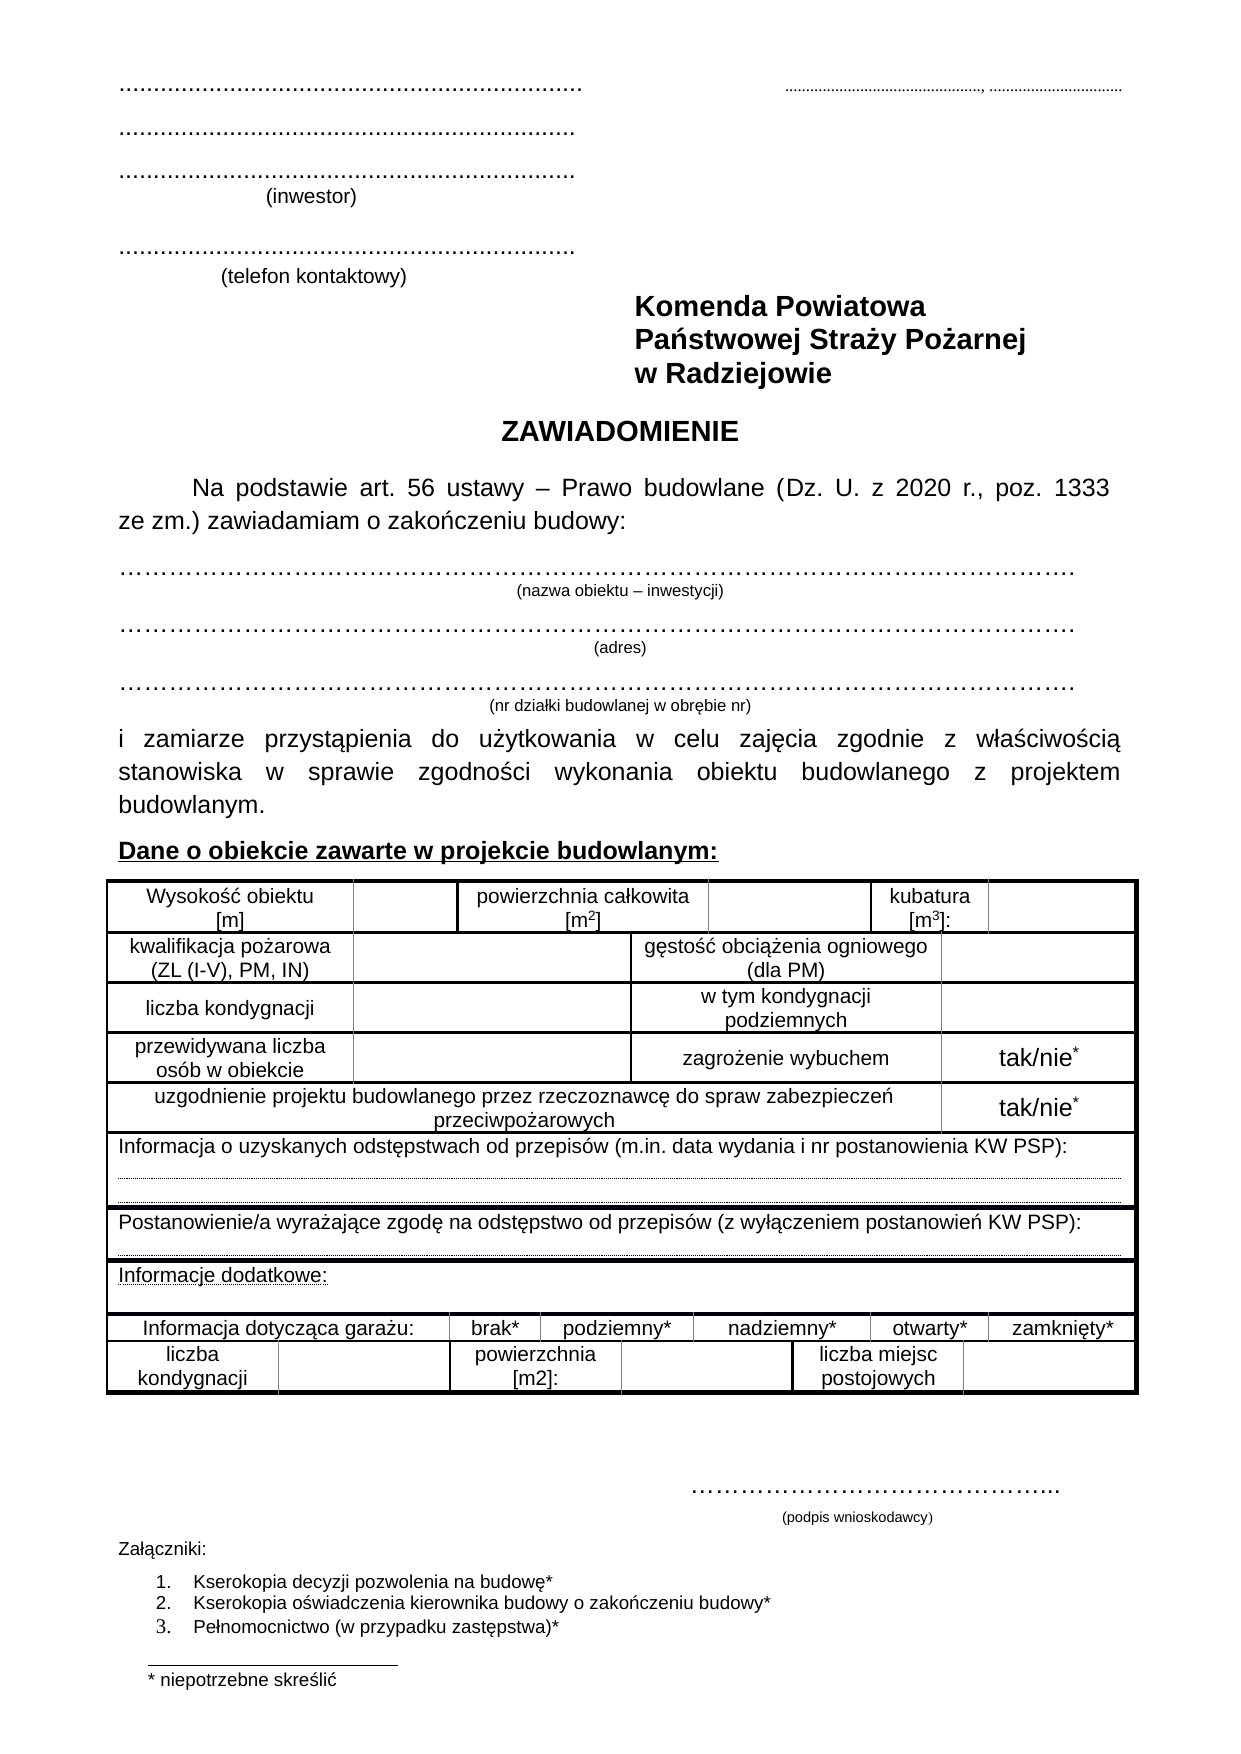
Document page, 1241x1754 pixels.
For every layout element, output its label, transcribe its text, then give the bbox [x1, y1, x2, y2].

text Komenda Powiatowa [561, 289, 1122, 322]
text i zamiarze przystąpienia do użytkowania w celu zajęcia zgodnie z właściwością stanowiska w sprawie zgodności wykonania obiektu budowlanego z projektem budowlanym. [118, 724, 1122, 819]
text Państwowej Straży Pożarnej [118, 322, 1122, 356]
table_cell [964, 1342, 1134, 1390]
table_header powierzchnia całkowita [m2] [459, 883, 708, 931]
table_cell [942, 934, 1134, 981]
table_cell brak* [450, 1316, 540, 1340]
table_cell Postanowienie/a wyrażające zgodę na odstępstwo od przepisów (z wyłączeniem postanowień KW PSP): [108, 1210, 1134, 1258]
table_cell otwarty* [871, 1316, 988, 1340]
table_cell powierzchnia [m2]: [451, 1342, 621, 1390]
text ……………………………………………………………………………………………………. [118, 667, 1122, 695]
table_cell [354, 934, 630, 981]
text ……………………………………………………………………………………………………. [118, 552, 1122, 580]
list Kserokopia oświadczenia kierownika budowy o zakończeniu budowy* [156, 1592, 1122, 1613]
table_cell Informacje dodatkowe: [108, 1263, 1134, 1312]
table_cell uzgodnienie projektu budowlanego przez rzeczoznawcę do spraw zabezpieczeń przeciwpożarowych [108, 1084, 941, 1131]
text (inwestor) [192, 183, 1122, 207]
table_cell [354, 984, 630, 1031]
table_header [989, 883, 1134, 931]
text .................................................................. [118, 112, 1122, 140]
table_cell [279, 1342, 449, 1390]
text .................................................................. [118, 155, 1122, 183]
table_cell tak/nie* [942, 1084, 1134, 1131]
text (telefon kontaktowy) [192, 260, 1122, 289]
text Dane o obiekcie zawarte w projekcie budowlanym: [118, 836, 1122, 864]
table_cell podziemny* [541, 1316, 693, 1340]
text ……………………………………………………………………………………………………. [118, 609, 1122, 638]
text (nazwa obiektu – inwestycji) [118, 580, 1122, 599]
table_header [354, 883, 456, 931]
table_cell [622, 1342, 791, 1390]
table_cell [942, 984, 1134, 1031]
table_cell gęstość obciążenia ogniowego (dla PM) [632, 934, 941, 981]
text (podpis wnioskodawcy) Załączniki: [118, 1499, 1122, 1560]
list Pełnomocnictwo (w przypadku zastępstwa)* [156, 1613, 1122, 1638]
table_header [709, 883, 870, 931]
table_cell liczba miejsc postojowych [794, 1342, 963, 1390]
text (nr działki budowlanej w obrębie nr) [118, 695, 1122, 714]
table_cell kwalifikacja pożarowa (ZL (I-V), PM, IN) [108, 934, 353, 981]
table_cell nadziemny* [694, 1316, 870, 1340]
text w Radziejowie [118, 356, 1122, 389]
text (adres) [118, 638, 1122, 657]
table_header Wysokość obiektu [m] [108, 883, 353, 931]
table_cell liczba kondygnacji [108, 1342, 278, 1390]
table_cell w tym kondygnacji podziemnych [632, 984, 941, 1031]
text .................................................................. [118, 231, 1122, 260]
table_cell Informacja dotycząca garażu: [108, 1316, 449, 1340]
text ZAWIADOMIENIE [118, 414, 1122, 448]
table_cell Informacja o uzyskanych odstępstwach od przepisów (m.in. data wydania i nr postanowienia KW PSP): [108, 1134, 1134, 1205]
text Na podstawie art. 56 ustawy – Prawo budowlane (Dz. U. z 2020 r., poz. 1333 ze zm.) zawiadamiam o zakończeniu budowy: [118, 473, 1122, 535]
list Kserokopia decyzji pozwolenia na budowę* [156, 1570, 1122, 1592]
table_cell tak/nie* [942, 1034, 1134, 1081]
table_cell liczba kondygnacji [108, 984, 353, 1031]
table_cell zamknięty* [989, 1316, 1134, 1340]
table_cell zagrożenie wybuchem [632, 1034, 941, 1081]
text ……………………………………... [118, 1470, 1122, 1499]
text ................................................................... ..............................................., ................................ [118, 68, 1122, 97]
table_cell [354, 1034, 630, 1081]
table_cell przewidywana liczba osób w obiekcie [108, 1034, 353, 1081]
table_header kubatura [m3]: [872, 883, 988, 931]
